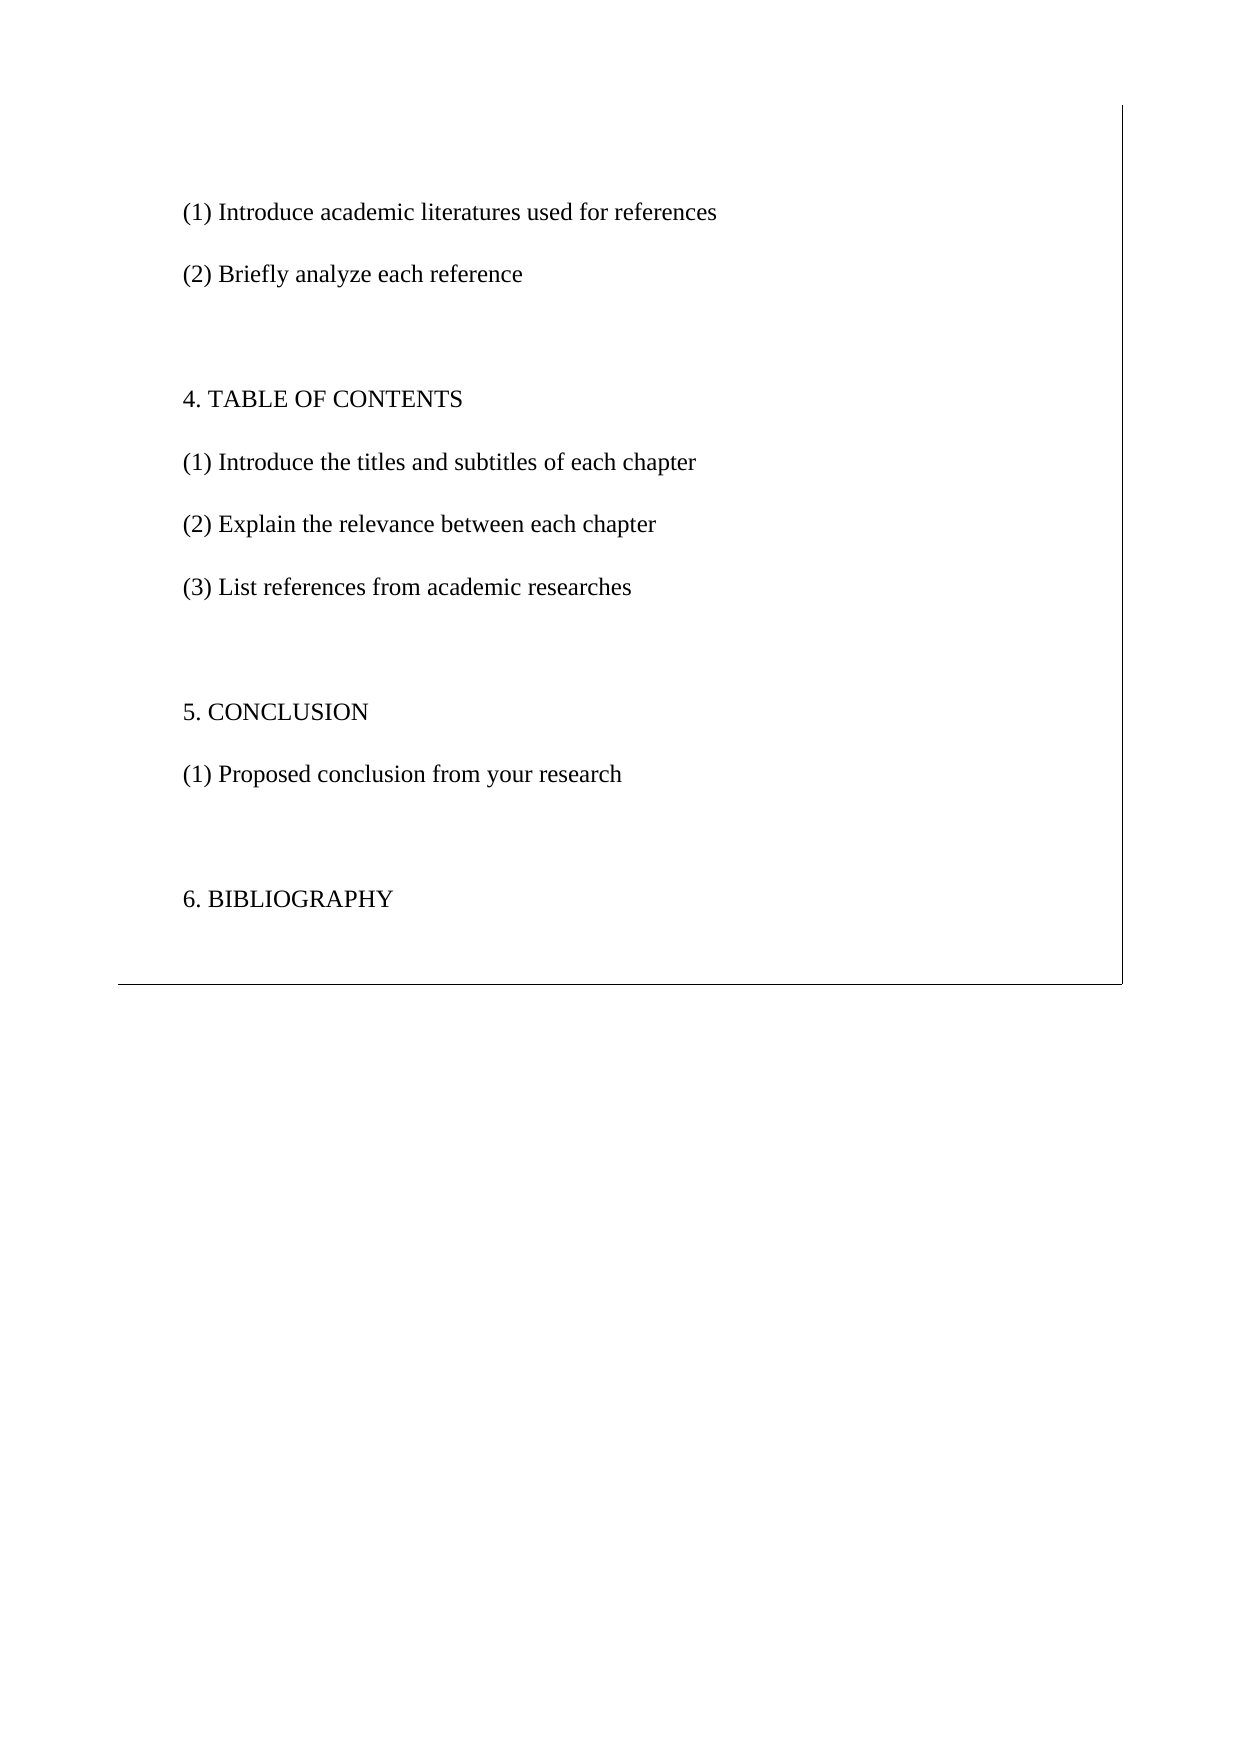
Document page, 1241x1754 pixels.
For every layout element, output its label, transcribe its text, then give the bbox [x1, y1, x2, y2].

text (2) Briefly analyze each reference [118, 232, 1122, 294]
text 4. TABLE OF CONTENTS [118, 357, 1122, 419]
text (1) Introduce the titles and subtitles of each chapter [118, 419, 1122, 482]
text (1) Proposed conclusion from your research [118, 732, 1122, 794]
text (3) List references from academic researches [118, 544, 1122, 607]
text 6. BIBLIOGRAPHY [118, 857, 1122, 984]
text (2) Explain the relevance between each chapter [118, 482, 1122, 544]
text 5. CONCLUSION [118, 669, 1122, 732]
text (1) Introduce academic literatures used for references [118, 105, 1122, 232]
